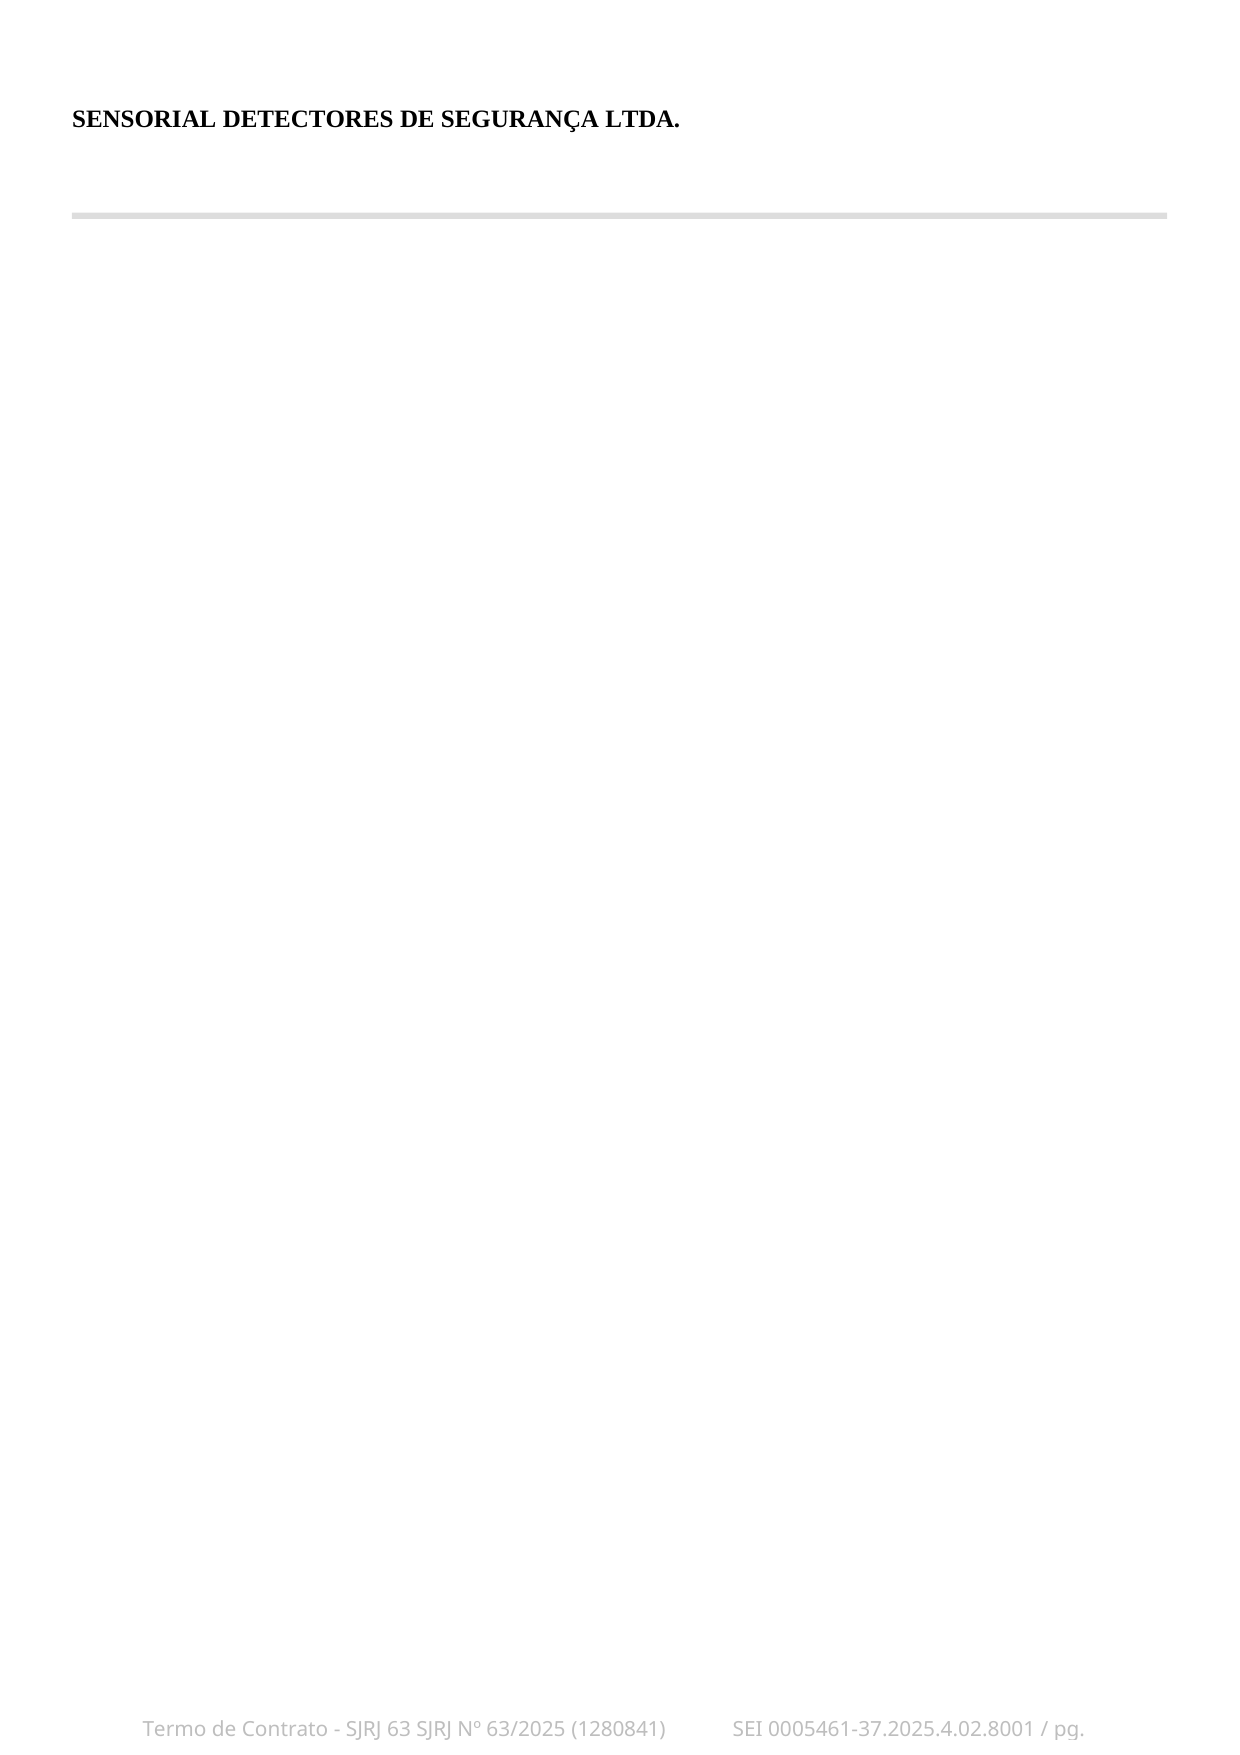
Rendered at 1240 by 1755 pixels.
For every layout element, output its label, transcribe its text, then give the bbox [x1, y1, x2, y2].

text SENSORIAL DETECTORES DE SEGURANÇA LTDA. [72, 104, 1181, 133]
